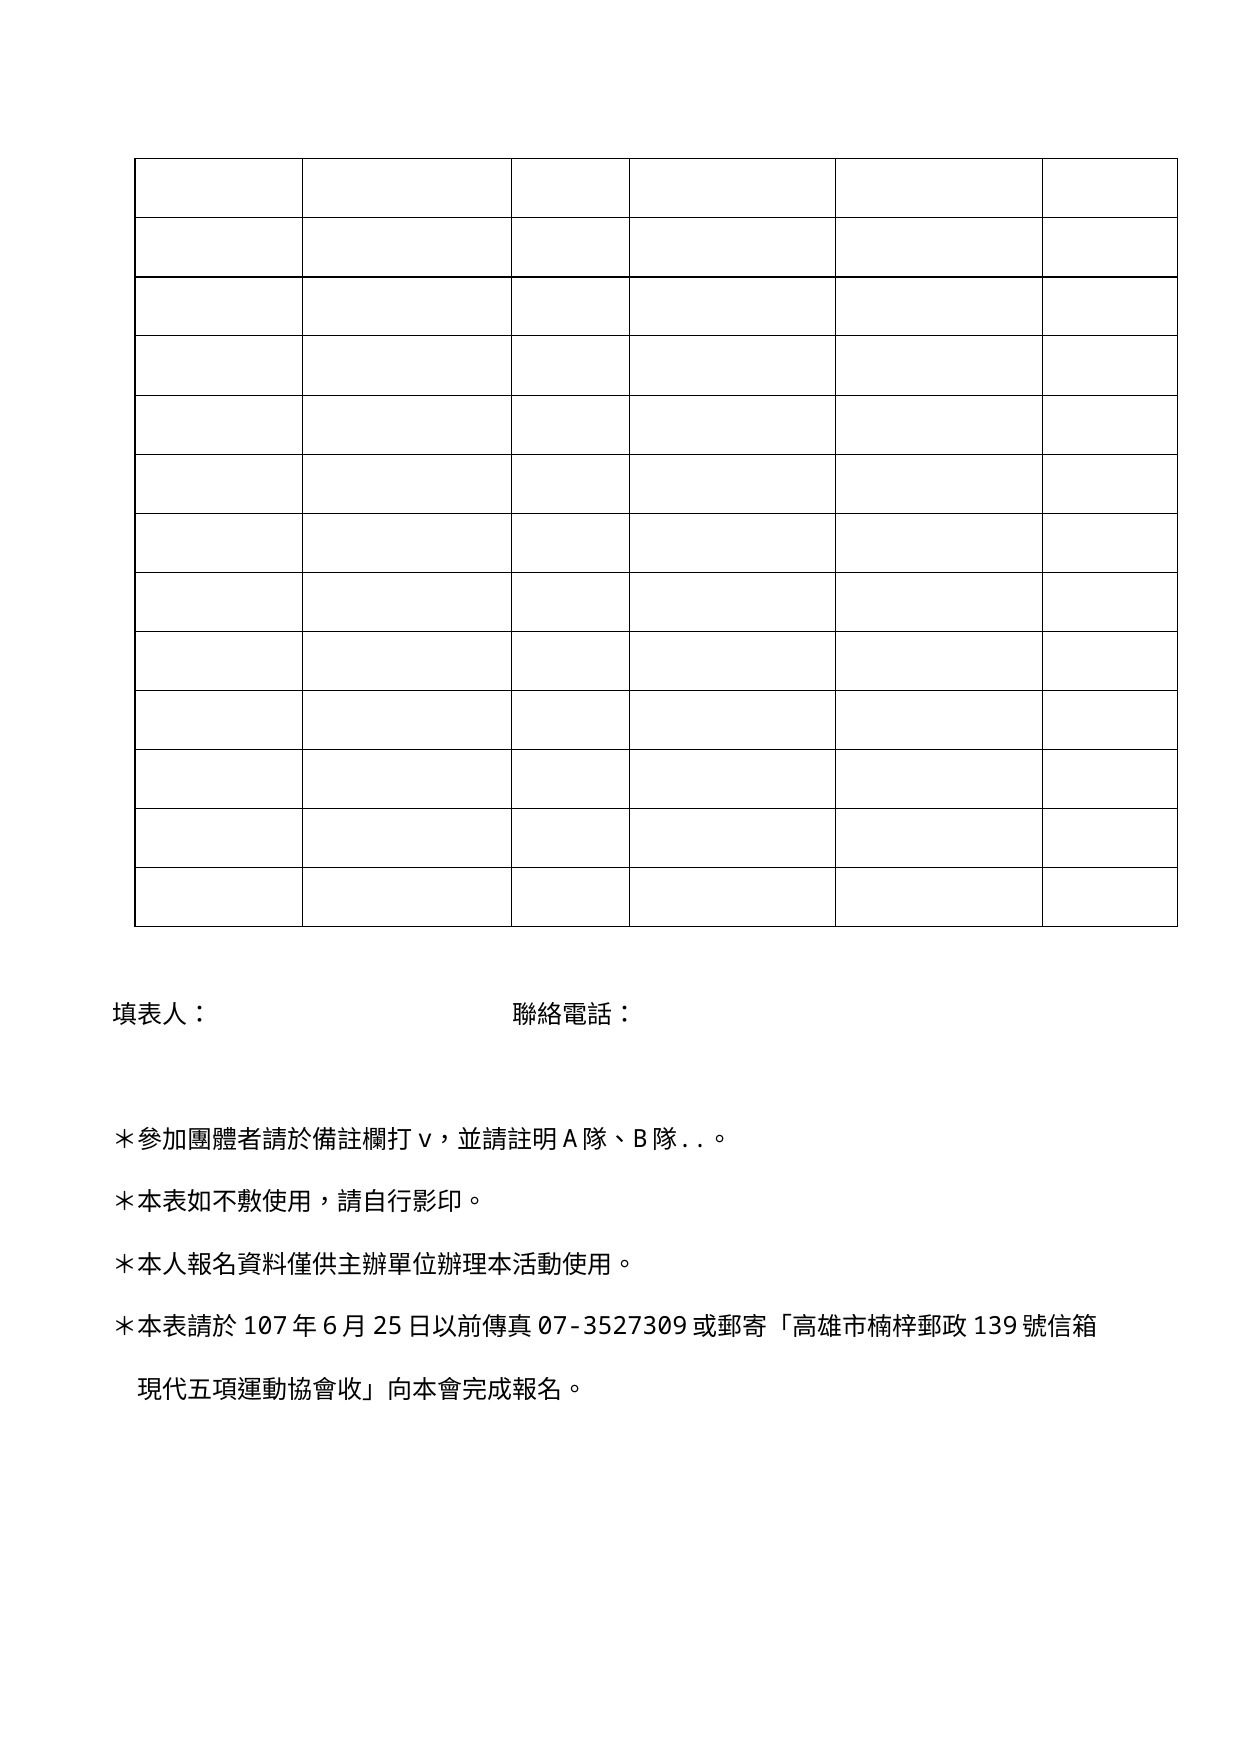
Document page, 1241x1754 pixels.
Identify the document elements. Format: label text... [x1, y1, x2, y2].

table_cell [836, 809, 1042, 867]
table_cell [512, 218, 629, 276]
table_cell 選手 [136, 159, 302, 217]
table_cell [630, 278, 835, 335]
table_cell [630, 396, 835, 453]
text ＊參加團體者請於備註欄打v，並請註明A隊、B隊..。 [112, 1096, 1200, 1158]
table_cell [630, 750, 835, 808]
text ＊本人報名資料僅供主辦單位辦理本活動使用。 [112, 1221, 1200, 1283]
table_cell [1043, 455, 1177, 513]
table_cell [136, 396, 302, 453]
table_cell [136, 750, 302, 808]
table_cell [512, 573, 629, 631]
table_cell [630, 159, 835, 217]
table_cell [136, 278, 302, 335]
table_cell [1043, 336, 1177, 394]
table_cell [836, 396, 1042, 453]
table_cell [1043, 514, 1177, 572]
table_cell [836, 632, 1042, 690]
table_cell [303, 750, 511, 808]
table_cell [303, 514, 511, 572]
table_cell [136, 514, 302, 572]
table_cell [1043, 632, 1177, 690]
text 現代五項運動協會收」向本會完成報名。 [137, 1346, 1200, 1408]
table_cell [836, 336, 1042, 394]
table_cell [512, 278, 629, 335]
table_cell [512, 868, 629, 926]
table_cell [630, 691, 835, 749]
text 填表人： 聯絡電話： [112, 971, 1200, 1033]
table_cell [136, 868, 302, 926]
table_cell [512, 750, 629, 808]
table_cell [630, 632, 835, 690]
table_cell [136, 809, 302, 867]
table_cell [136, 691, 302, 749]
table_cell [512, 336, 629, 394]
table_cell [1043, 278, 1177, 335]
table_cell [136, 336, 302, 394]
table_cell [136, 573, 302, 631]
table_cell [303, 455, 511, 513]
table_cell [1043, 809, 1177, 867]
text ＊本表如不敷使用，請自行影印。 [112, 1158, 1200, 1221]
table_cell [303, 809, 511, 867]
table_cell [303, 218, 511, 276]
table_cell [836, 868, 1042, 926]
table_cell [630, 218, 835, 276]
table_cell [1043, 218, 1177, 276]
table_cell [836, 218, 1042, 276]
text ＊本表請於107年6月25日以前傳真07-3527309或郵寄「高雄市楠梓郵政139號信箱 [112, 1283, 1200, 1346]
table_cell [836, 573, 1042, 631]
table_cell [630, 868, 835, 926]
table_cell [512, 455, 629, 513]
table_cell [512, 809, 629, 867]
table_cell [1043, 159, 1177, 217]
table_cell [512, 691, 629, 749]
table_cell [630, 336, 835, 394]
table_cell [136, 218, 302, 276]
table_cell [303, 159, 511, 217]
table_cell [303, 573, 511, 631]
table_cell [1043, 868, 1177, 926]
table_cell [1043, 396, 1177, 453]
table_cell [136, 455, 302, 513]
table_cell [630, 514, 835, 572]
table_cell [836, 514, 1042, 572]
table_cell [836, 750, 1042, 808]
table_cell [836, 159, 1042, 217]
table_cell [303, 868, 511, 926]
table_cell [512, 396, 629, 453]
table_cell [136, 632, 302, 690]
table_cell [303, 336, 511, 394]
table_cell [303, 632, 511, 690]
table_cell [836, 278, 1042, 335]
table_cell [630, 455, 835, 513]
table_cell [1043, 750, 1177, 808]
table_cell [1043, 573, 1177, 631]
table_cell [836, 691, 1042, 749]
table_cell [512, 514, 629, 572]
table_cell [836, 455, 1042, 513]
table_cell [303, 278, 511, 335]
table_cell [512, 632, 629, 690]
table_cell [630, 809, 835, 867]
table_cell [303, 691, 511, 749]
table_cell [512, 159, 629, 217]
table_cell [630, 573, 835, 631]
table_cell [1043, 691, 1177, 749]
table_cell [303, 396, 511, 453]
